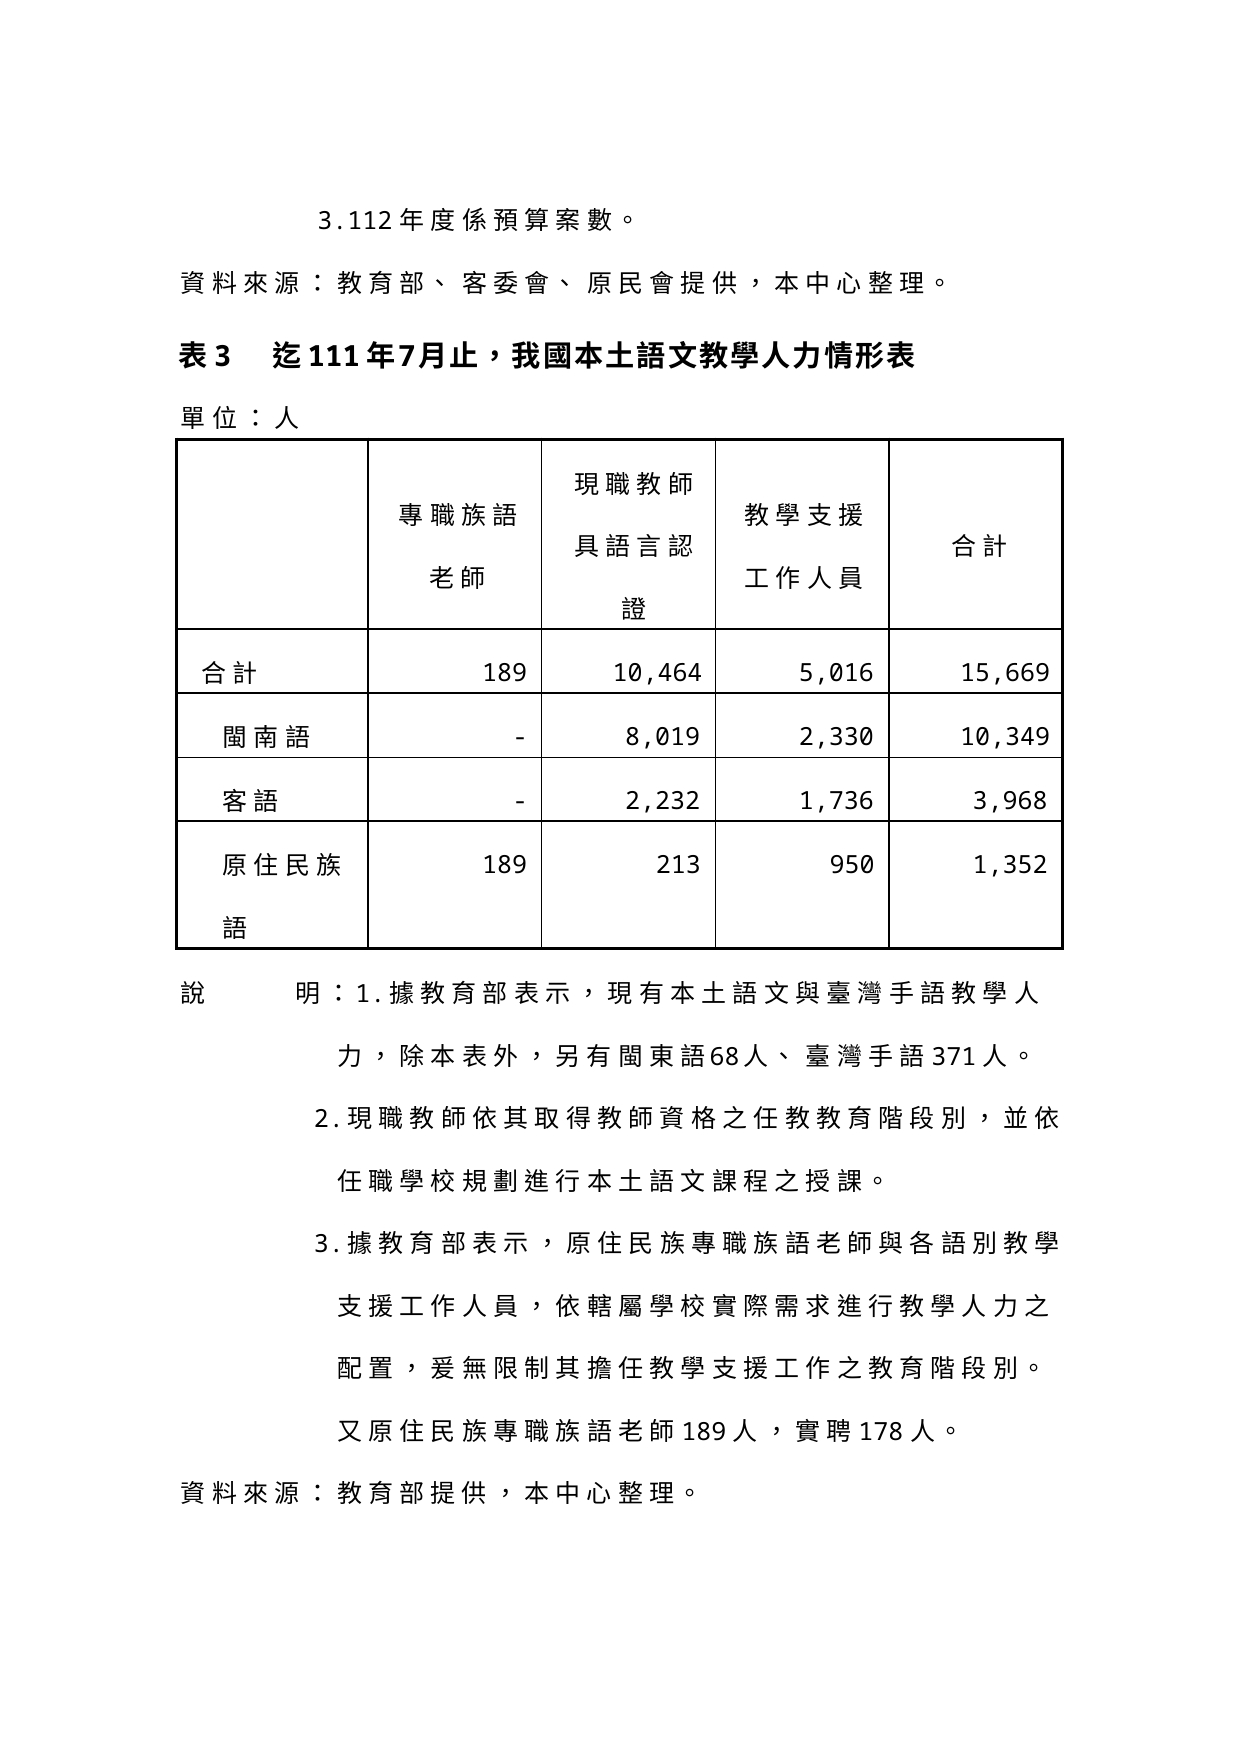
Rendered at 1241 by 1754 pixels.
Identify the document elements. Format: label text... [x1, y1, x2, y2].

table_cell 189 [369, 630, 541, 692]
text 3.112年度係預算案數。 [303, 177, 1063, 240]
text 說 明：1.據教育部表示，現有本土語文與臺灣手語教學人力，除本表外，另有閩東語68人、臺灣手語371人。 [177, 950, 1063, 1075]
table_cell 客語 [178, 758, 367, 820]
table_cell 1,736 [716, 758, 888, 820]
table_cell - [369, 758, 541, 820]
table_cell 10,349 [890, 694, 1061, 756]
table_cell 213 [542, 822, 715, 947]
table_cell 8,019 [542, 694, 715, 756]
table_header 合計 [890, 441, 1061, 628]
table_cell 2,232 [542, 758, 715, 820]
table_cell 189 [369, 822, 541, 947]
table_header 教學支援工作人員 [716, 441, 888, 628]
table_cell 3,968 [890, 758, 1061, 820]
table_header [178, 441, 367, 628]
table_cell 合計 [178, 630, 367, 692]
text 表3 迄111年7月止，我國本土語文教學人力情形表 單位：人 [177, 313, 1063, 438]
table_header 現職教師具語言認證 [542, 441, 715, 628]
table_cell 1,352 [890, 822, 1061, 947]
table_header 專職族語老師 [369, 441, 541, 628]
text 資料來源：教育部、客委會、原民會提供，本中心整理。 [177, 240, 1063, 302]
text 3.據教育部表示，原住民族專職族語老師與各語別教學支援工作人員，依轄屬學校實際需求進行教學人力之配置，爰無限制其擔任教學支援工作之教育階段別。又原住民族專職族語老師189人，實聘178人。 [303, 1200, 1063, 1450]
table_cell 閩南語 [178, 694, 367, 756]
text 2.現職教師依其取得教師資格之任教教育階段別，並依任職學校規劃進行本土語文課程之授課。 [303, 1075, 1063, 1200]
table_cell 15,669 [890, 630, 1061, 692]
table_cell 5,016 [716, 630, 888, 692]
table_cell 2,330 [716, 694, 888, 756]
text 資料來源：教育部提供，本中心整理。 [177, 1450, 1063, 1513]
table_cell 原住民族語 [178, 822, 367, 947]
table_cell 10,464 [542, 630, 715, 692]
table_cell - [369, 694, 541, 756]
table_cell 950 [716, 822, 888, 947]
